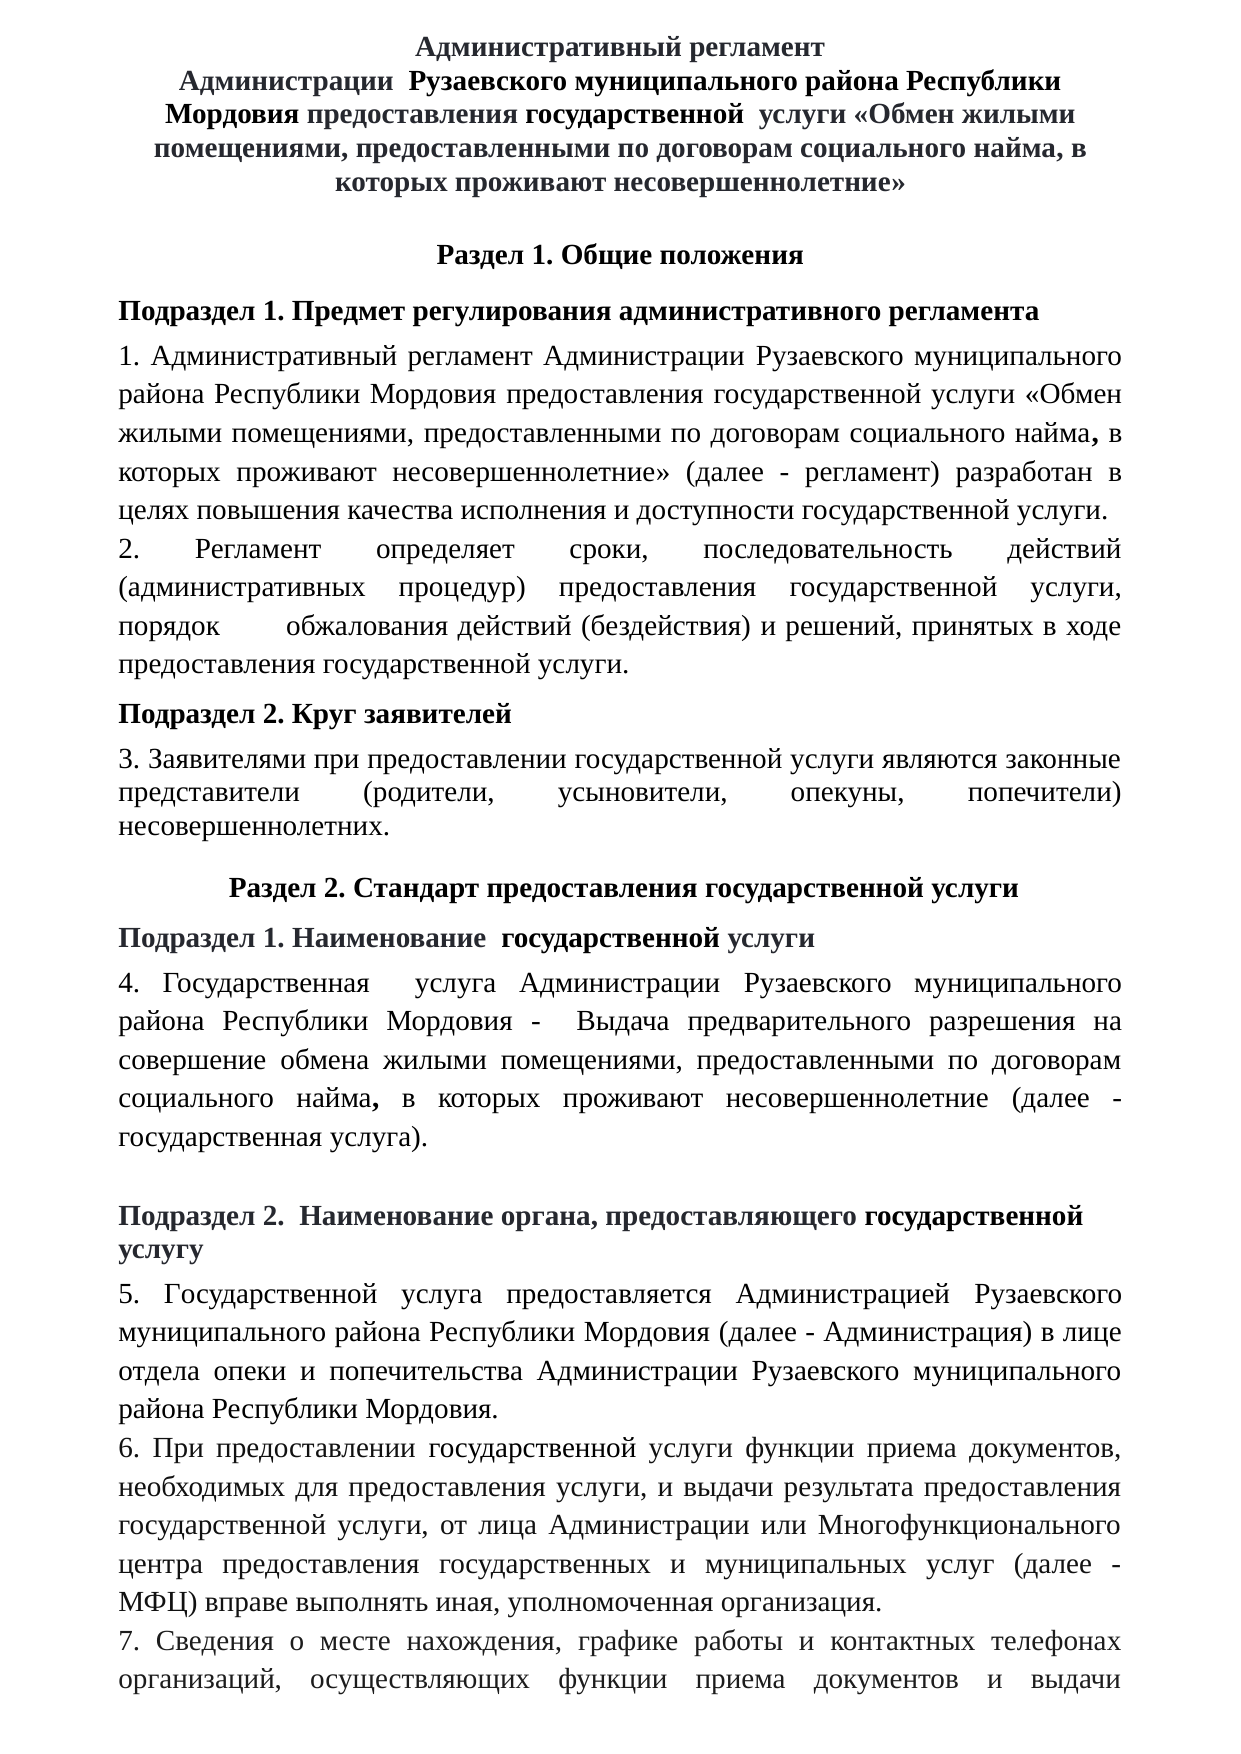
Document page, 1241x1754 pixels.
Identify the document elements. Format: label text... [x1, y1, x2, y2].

subtitle Подраздел 1. Предмет регулирования административного регламента [118, 293, 1122, 327]
text 3. Заявителями при предоставлении государственной услуги являются законные представители (родители, усыновители, опекуны, попечители) несовершеннолетних. [118, 741, 1122, 842]
subtitle Подраздел 2. Наименование органа, предоставляющего государственной услугу [118, 1198, 1122, 1265]
text 2. Регламент определяет сроки, последовательность действий (административных процедур) предоставления государственной услуги, порядок обжалования действий (бездействия) и решений, принятых в ходе предоставления государственной услуги. [118, 531, 1122, 680]
text 4. Государственная услуга Администрации Рузаевского муниципального района Республики Мордовия - Выдача предварительного разрешения на совершение обмена жилыми помещениями, предоставленными по договорам социального найма, в которых проживают несовершеннолетние (далее - государственная услуга). [118, 965, 1122, 1153]
text 7. Сведения о месте нахождения, графике работы и контактных телефонах организаций, осуществляющих функции приема документов и выдачи [118, 1623, 1122, 1695]
text Раздел 2. Стандарт предоставления государственной услуги [118, 870, 1122, 904]
text 5. Государственной услуга предоставляется Администрацией Рузаевского муниципального района Республики Мордовия (далее - Администрация) в лице отдела опеки и попечительства Администрации Рузаевского муниципального района Республики Мордовия. [118, 1276, 1122, 1425]
subtitle Подраздел 2. Круг заявителей [118, 696, 1122, 730]
subtitle Раздел 1. Общие положения [118, 237, 1122, 271]
text 1. Административный регламент Администрации Рузаевского муниципального района Республики Мордовия предоставления государственной услуги «Обмен жилыми помещениями, предоставленными по договорам социального найма, в которых проживают несовершеннолетние» (далее - регламент) разработан в целях повышения качества исполнения и доступности государственной услуги. [118, 338, 1122, 526]
subtitle Административный регламент Администрации Рузаевского муниципального района Республики Мордовия предоставления государственной услуги «Обмен жилыми помещениями, предоставленными по договорам социального найма, в которых проживают несовершеннолетние» [118, 29, 1122, 226]
subtitle Подраздел 1. Наименование государственной услуги [118, 920, 1122, 954]
text 6. При предоставлении государственной услуги функции приема документов, необходимых для предоставления услуги, и выдачи результата предоставления государственной услуги, от лица Администрации или Многофункционального центра предоставления государственных и муниципальных услуг (далее - МФЦ) вправе выполнять иная, уполномоченная организация. [118, 1430, 1122, 1618]
